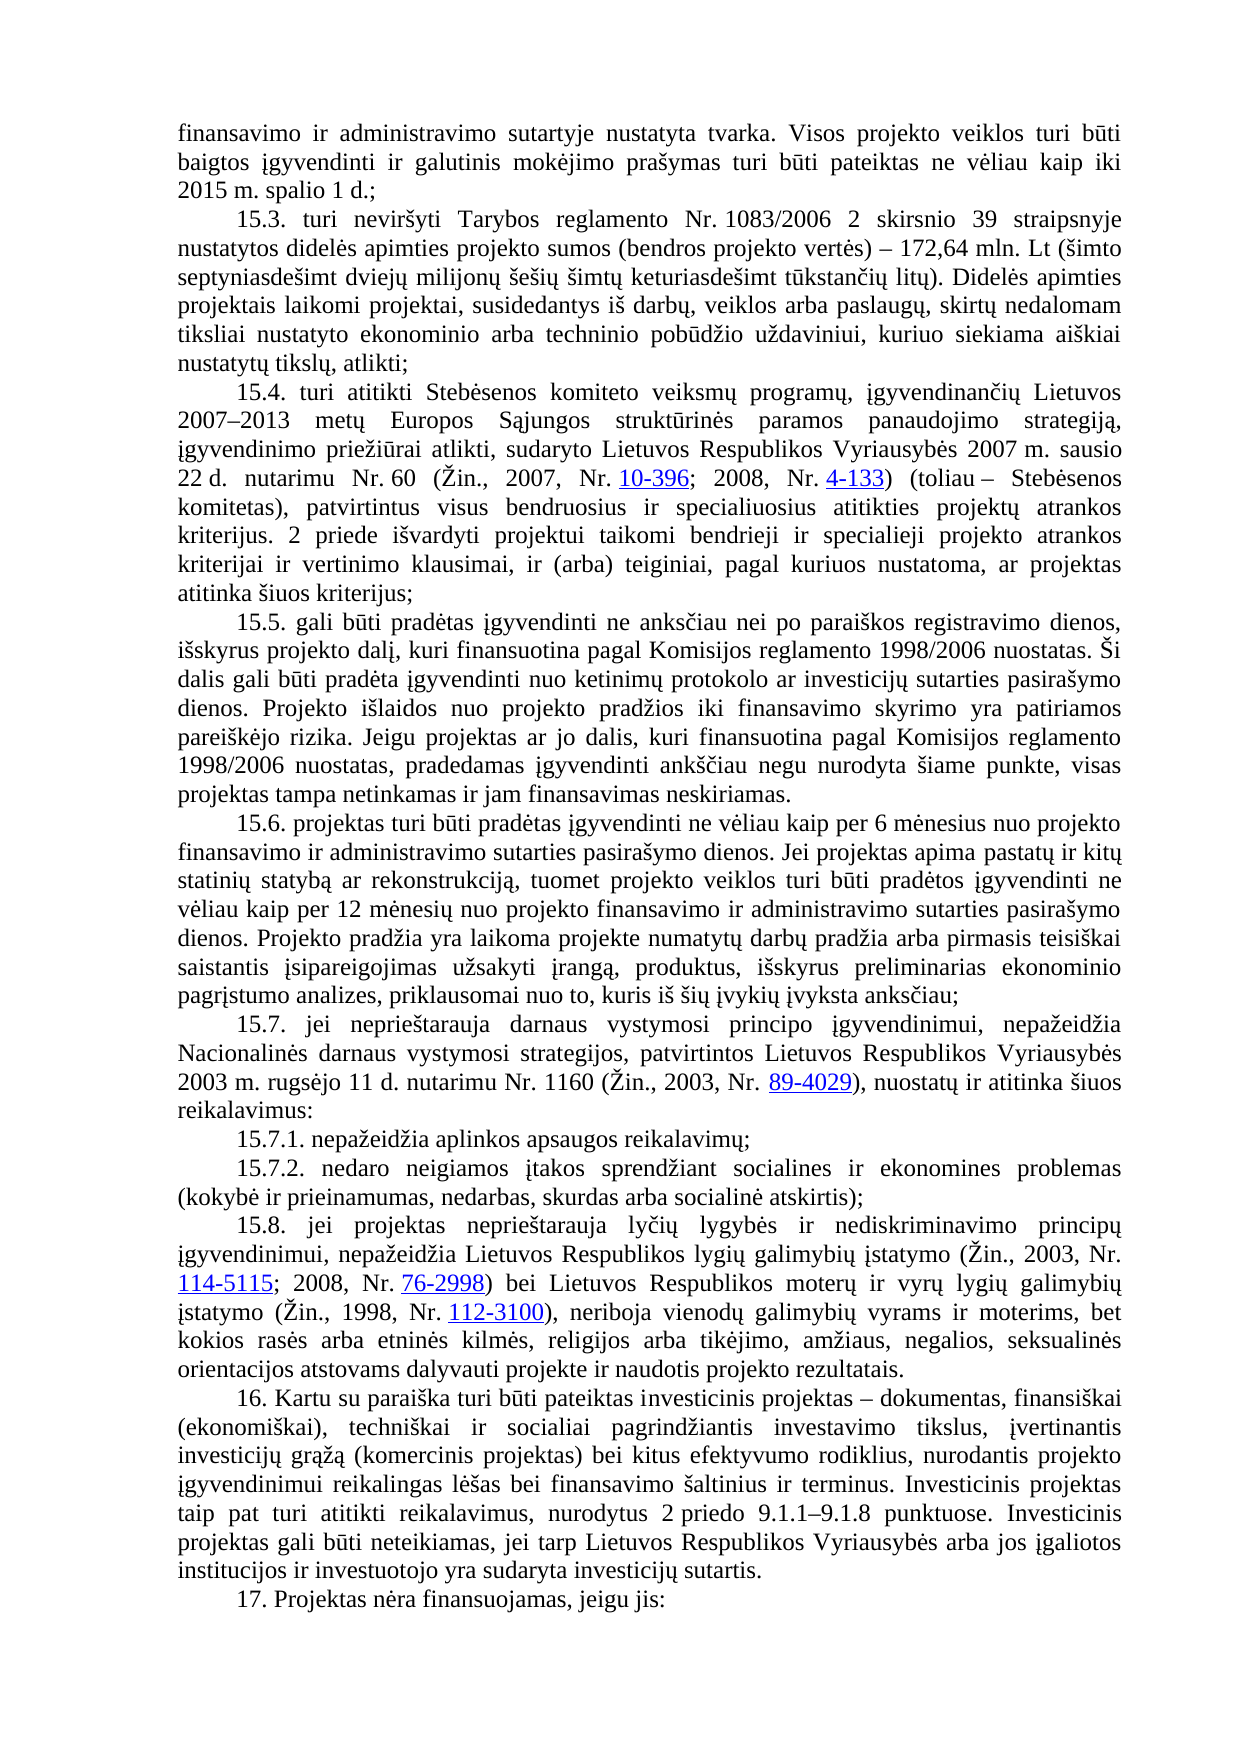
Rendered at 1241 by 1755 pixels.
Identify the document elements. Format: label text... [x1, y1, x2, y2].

text 15.4. turi atitikti Stebėsenos komiteto veiksmų programų, įgyvendinančių Lietuvos 2007–2013 metų Europos Sąjungos struktūrinės paramos panaudojimo strategiją, įgyvendinimo priežiūrai atlikti, sudaryto Lietuvos Respublikos Vyriausybės 2007 m. sausio 22 d. nutarimu Nr. 60 (Žin., 2007, Nr. 10-396; 2008, Nr. 4-133) (toliau – Stebėsenos komitetas), patvirtintus visus bendruosius ir specialiuosius atitikties projektų atrankos kriterijus. 2 priede išvardyti projektui taikomi bendrieji ir specialieji projekto atrankos kriterijai ir vertinimo klausimai, ir (arba) teiginiai, pagal kuriuos nustatoma, ar projektas atitinka šiuos kriterijus; [177, 377, 1122, 607]
text 15.5. gali būti pradėtas įgyvendinti ne anksčiau nei po paraiškos registravimo dienos, išskyrus projekto dalį, kuri finansuotina pagal Komisijos reglamento 1998/2006 nuostatas. Ši dalis gali būti pradėta įgyvendinti nuo ketinimų protokolo ar investicijų sutarties pasirašymo dienos. Projekto išlaidos nuo projekto pradžios iki finansavimo skyrimo yra patiriamos pareiškėjo rizika. Jeigu projektas ar jo dalis, kuri finansuotina pagal Komisijos reglamento 1998/2006 nuostatas, pradedamas įgyvendinti ankščiau negu nurodyta šiame punkte, visas projektas tampa netinkamas ir jam finansavimas neskiriamas. [177, 607, 1122, 808]
text 15.6. projektas turi būti pradėtas įgyvendinti ne vėliau kaip per 6 mėnesius nuo projekto finansavimo ir administravimo sutarties pasirašymo dienos. Jei projektas apima pastatų ir kitų statinių statybą ar rekonstrukciją, tuomet projekto veiklos turi būti pradėtos įgyvendinti ne vėliau kaip per 12 mėnesių nuo projekto finansavimo ir administravimo sutarties pasirašymo dienos. Projekto pradžia yra laikoma projekte numatytų darbų pradžia arba pirmasis teisiškai saistantis įsipareigojimas užsakyti įrangą, produktus, išskyrus preliminarias ekonominio pagrįstumo analizes, priklausomai nuo to, kuris iš šių įvykių įvyksta anksčiau; [177, 808, 1122, 1009]
text 15.8. jei projektas neprieštarauja lyčių lygybės ir nediskriminavimo principų įgyvendinimui, nepažeidžia Lietuvos Respublikos lygių galimybių įstatymo (Žin., 2003, Nr. 114-5115; 2008, Nr. 76-2998) bei Lietuvos Respublikos moterų ir vyrų lygių galimybių įstatymo (Žin., 1998, Nr. 112-3100), neriboja vienodų galimybių vyrams ir moterims, bet kokios rasės arba etninės kilmės, religijos arba tikėjimo, amžiaus, negalios, seksualinės orientacijos atstovams dalyvauti projekte ir naudotis projekto rezultatais. [177, 1211, 1122, 1383]
text 16. Kartu su paraiška turi būti pateiktas investicinis projektas – dokumentas, finansiškai (ekonomiškai), techniškai ir socialiai pagrindžiantis investavimo tikslus, įvertinantis investicijų grąžą (komercinis projektas) bei kitus efektyvumo rodiklius, nurodantis projekto įgyvendinimui reikalingas lėšas bei finansavimo šaltinius ir terminus. Investicinis projektas taip pat turi atitikti reikalavimus, nurodytus 2 priedo 9.1.1–9.1.8 punktuose. Investicinis projektas gali būti neteikiamas, jei tarp Lietuvos Respublikos Vyriausybės arba jos įgaliotos institucijos ir investuotojo yra sudaryta investicijų sutartis. [177, 1383, 1122, 1584]
text 15.7. jei neprieštarauja darnaus vystymosi principo įgyvendinimui, nepažeidžia Nacionalinės darnaus vystymosi strategijos, patvirtintos Lietuvos Respublikos Vyriausybės 2003 m. rugsėjo 11 d. nutarimu Nr. 1160 (Žin., 2003, Nr. 89-4029), nuostatų ir atitinka šiuos reikalavimus: [177, 1009, 1122, 1124]
text 17. Projektas nėra finansuojamas, jeigu jis: [177, 1584, 1122, 1613]
text 15.7.1. nepažeidžia aplinkos apsaugos reikalavimų; [177, 1124, 1122, 1153]
text 15.7.2. nedaro neigiamos įtakos sprendžiant socialines ir ekonomines problemas (kokybė ir prieinamumas, nedarbas, skurdas arba socialinė atskirtis); [177, 1153, 1122, 1211]
text 15.3. turi neviršyti Tarybos reglamento Nr. 1083/2006 2 skirsnio 39 straipsnyje nustatytos didelės apimties projekto sumos (bendros projekto vertės) – 172,64 mln. Lt (šimto septyniasdešimt dviejų milijonų šešių šimtų keturiasdešimt tūkstančių litų). Didelės apimties projektais laikomi projektai, susidedantys iš darbų, veiklos arba paslaugų, skirtų nedalomam tiksliai nustatyto ekonominio arba techninio pobūdžio uždaviniui, kuriuo siekiama aiškiai nustatytų tikslų, atlikti; [177, 204, 1122, 377]
text finansavimo ir administravimo sutartyje nustatyta tvarka. Visos projekto veiklos turi būti baigtos įgyvendinti ir galutinis mokėjimo prašymas turi būti pateiktas ne vėliau kaip iki 2015 m. spalio 1 d.; [177, 118, 1122, 204]
